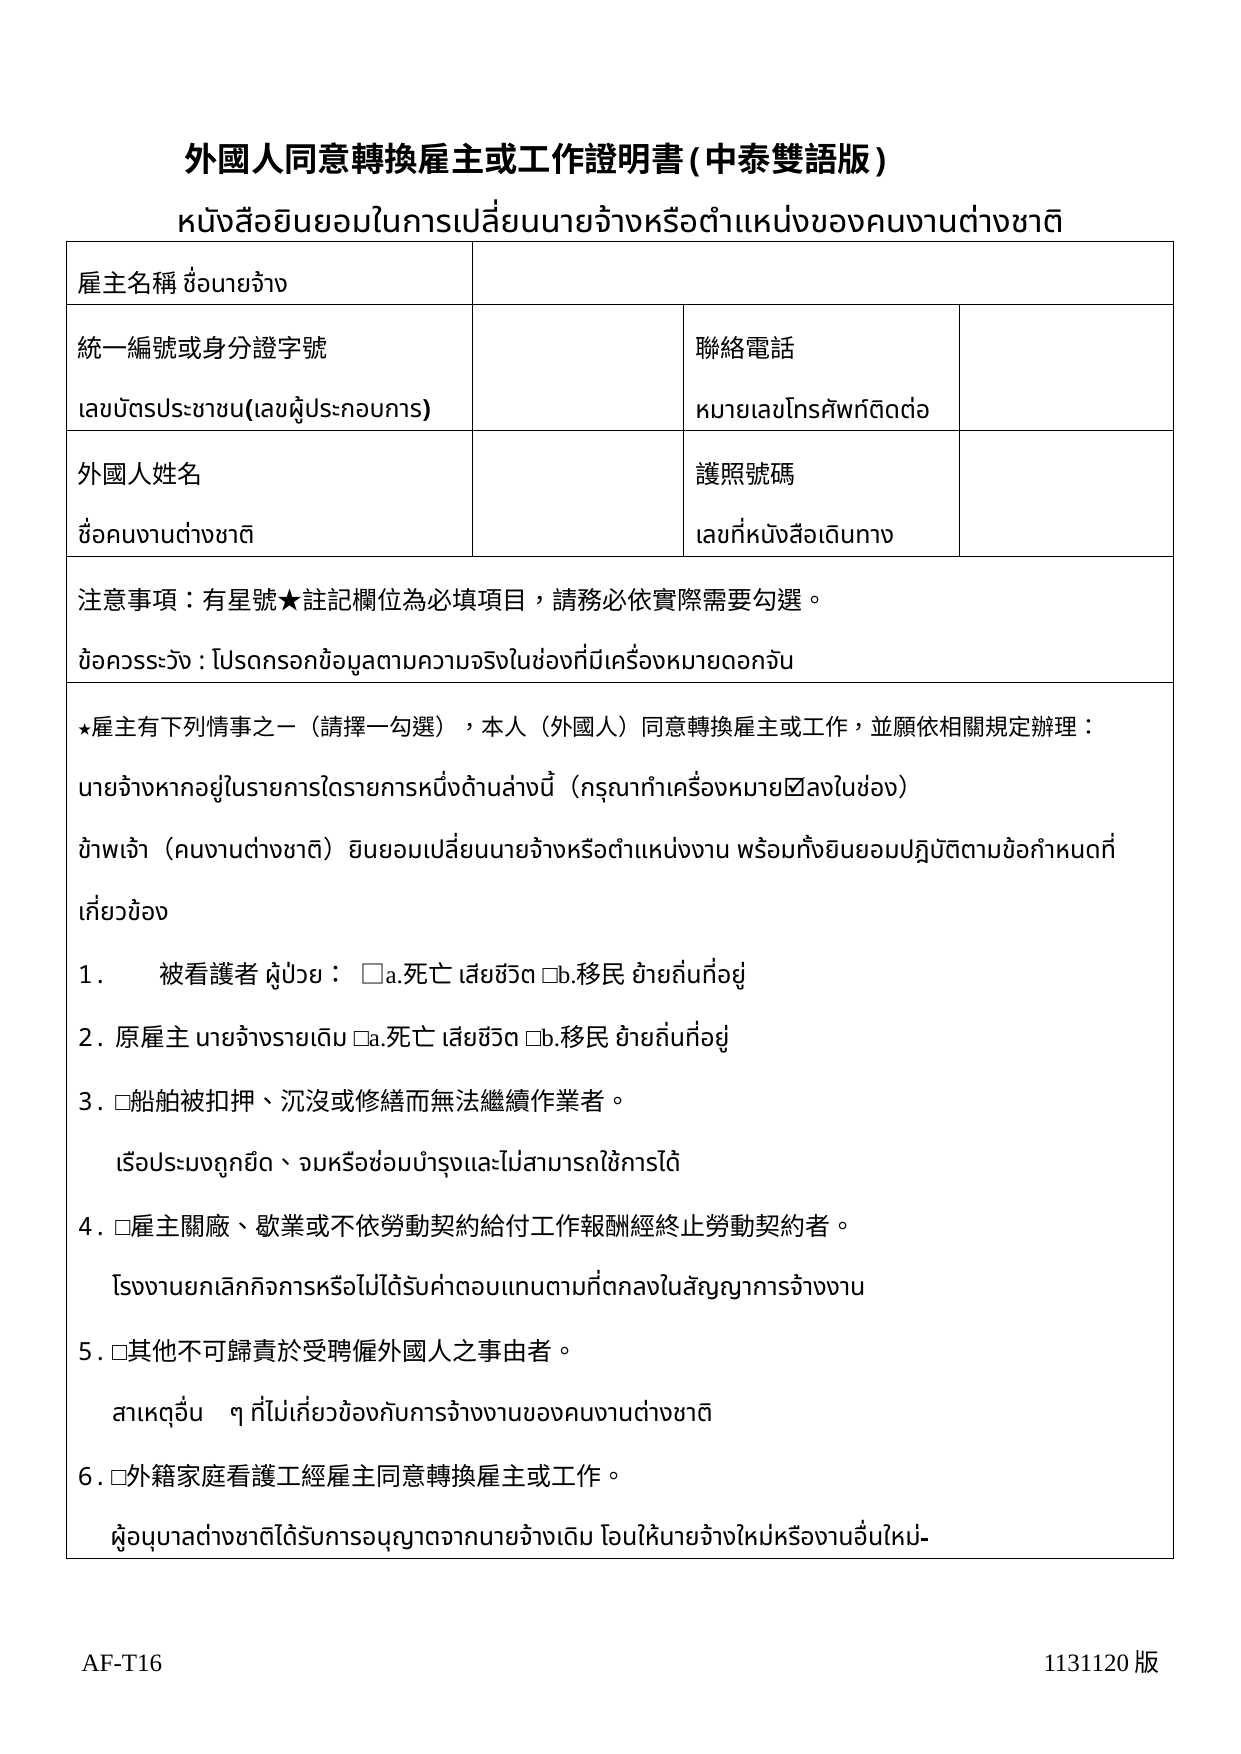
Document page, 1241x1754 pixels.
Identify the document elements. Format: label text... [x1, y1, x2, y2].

table_header 雇主名稱ชื่อนายจ้าง [67, 242, 472, 304]
table_cell [473, 431, 683, 556]
text หนังสือยินยอมในการเปลี่ยนนายจ้างหรือตำแหน่งของคนงานต่างชาติ [59, 178, 1181, 241]
table_cell 統一編號或身分證字號 เลขบัตรประชาชน(เลขผู้ประกอบการ) [67, 305, 472, 430]
table_cell [960, 305, 1173, 430]
table_cell [473, 305, 683, 430]
table_cell [960, 431, 1173, 556]
table_cell 外國人姓名 ชื่อคนงานต่างชาติ [67, 431, 472, 556]
table_cell 護照號碼 เลขที่หนังสือเดินทาง [684, 431, 959, 556]
table_cell 注意事項：有星號★註記欄位為必填項目，請務必依實際需要勾選。 ข้อควรระวัง : โปรดกรอกข้อมูลตามความจริงในช่องที่มีเครื่องหมายดอกจัน [67, 557, 1173, 682]
table_cell 聯絡電話 หมายเลขโทรศัพท์ติดต่อ [684, 305, 959, 430]
table_header [473, 242, 1173, 304]
table_cell ★雇主有下列情事之ㄧ（請擇一勾選），本人（外國人）同意轉換雇主或工作，並願依相關規定辦理： นายจ้างหากอยู่ในรายการใดรายการหนึ่งด้านล่างนี้（กรุณาทำเครื่องหมายลงในช่อง） ข้าพเจ้า（คนงานต่างชาติ）ยินยอมเปลี่ยนนายจ้างหรือตำแหน่งงาน พร้อมทั้งยินยอมปฎิบัติตามข้อกำหนดที่เกี่ยวข้อง 被看護者ผู้ป่วย： □a.死亡เสียชีวิต □b.移民ย้ายถิ่นที่อยู่ 原雇主นายจ้างรายเดิม □a.死亡เสียชีวิต □b.移民ย้ายถิ่นที่อยู่ □船舶被扣押、沉沒或修繕而無法繼續作業者。 เรือประมงถูกยึด、จมหรือซ่อมบำรุงและไม่สามารถใช้การได้ □雇主關廠、歇業或不依勞動契約給付工作報酬經終止勞動契約者。 โรงงานยกเลิกกิจการหรือไม่ได้รับค่าตอบแทนตามที่ตกลงในสัญญาการจ้างงาน □其他不可歸責於受聘僱外國人之事由者。 สาเหตุอื่น ๆ ที่ไม่เกี่ยวข้องกับการจ้างงานของคนงานต่างชาติ □外籍家庭看護工經雇主同意轉換雇主或工作。 ผู้อนุบาลต่างชาติได้รับการอนุญาตจากนายจ้างเดิม โอนให้นายจ้างใหม่หรืองานอื่นใหม่ □雇主與外國人協議期滿不續聘： ในกรณีนายจ้างและลูกจ้างเจรจาตกลงไม่ต่ออายุสัญญาจ้างเมื่อหมดสัญญาจ้าง 備註： 勾選第6項外國人轉換理由，雇主可依就業服務法第58條第2項第3款規定向本部申請遞補招募許可，但中階技術工作者除外。 雇主與外國人協議期滿不續聘轉換雇主者，得免加蓋雇主公司及負責人印章。 หมายเหตุ: หมายเหตุ : หากทำเครื่องหมายในช่องข้อ 6 เหตุผลในการเปลี่ยนย้ายชาวต่างชาติ นายจ้างสามารถยื่นคำร้องขอใบอนุญาตจัดหางาน(หยวนแทนแท็ก)ต่อกระทรวงได้ ตามวรรค 3 ข้อ 2 มาตรา 58 ของกฏหมายว่าด้วยบริการจัดหางาน ยกเว้นแรงงานที่มีทักษะระดับกลาง หากข้อตกลงระหว่างนายจ้างกับลูกจ้างต่างชาติสิ้นสุดลง และนายจ้างไม่ต่ออายุการจ้างงาน จะไม่ประทับตราบริษั [67, 683, 1173, 1558]
text 外國人同意轉換雇主或工作證明書(中泰雙語版) [59, 116, 1181, 178]
